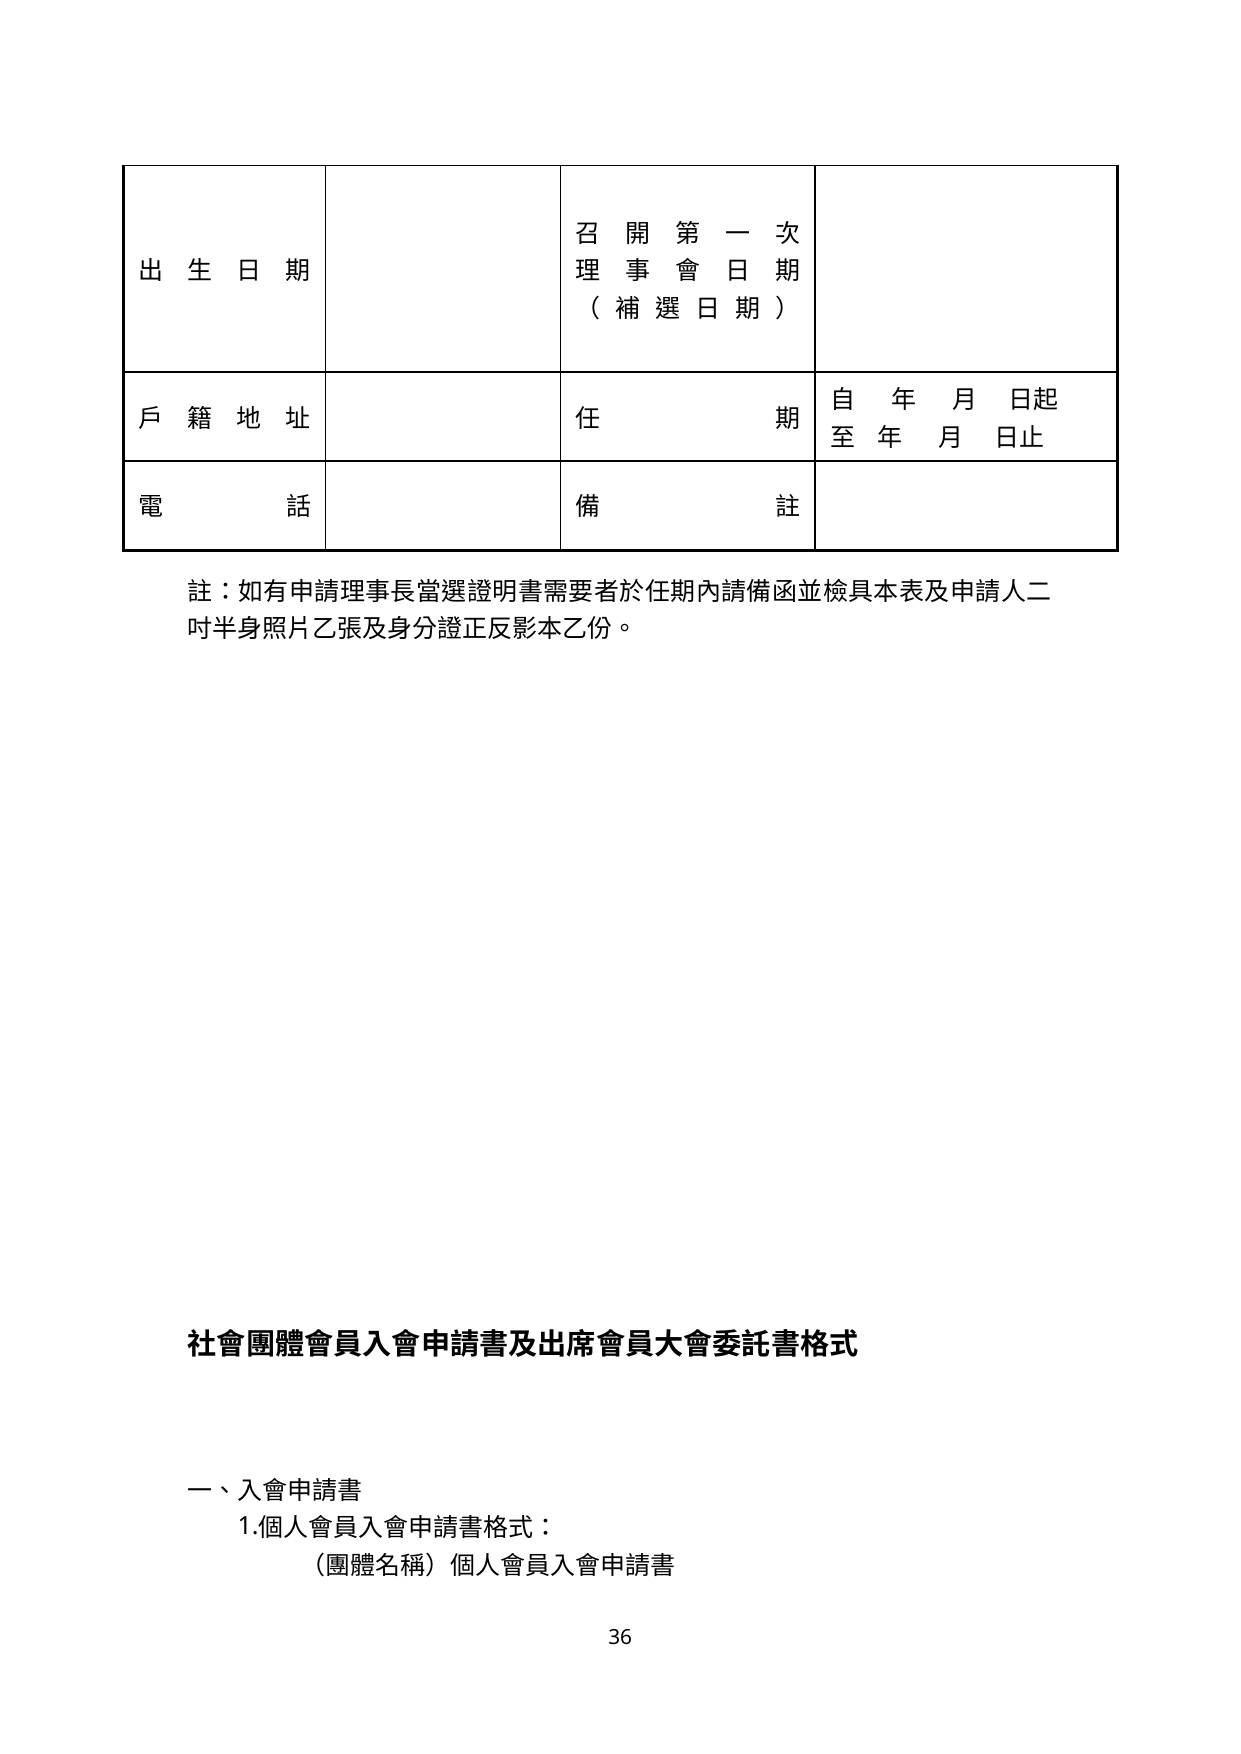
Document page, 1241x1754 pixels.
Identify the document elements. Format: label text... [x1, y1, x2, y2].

table_cell 戶籍地址 [125, 373, 325, 460]
table_cell [816, 462, 1116, 548]
table_cell 電話 [125, 462, 325, 548]
table_cell 出生日期 [125, 166, 325, 371]
text 1.個人會員入會申請書格式： [187, 1508, 1008, 1545]
table_cell 自 年 月 日起 至 年 月 日止 [816, 373, 1116, 460]
text 社會團體會員入會申請書及出席會員大會委託書格式 [187, 1320, 1008, 1395]
text （團體名稱）個人會員入會申請書 [278, 1545, 1008, 1583]
table_cell [816, 166, 1116, 371]
table_cell 備註 [561, 462, 814, 548]
table_cell [326, 373, 560, 460]
text 一、入會申請書 [187, 1470, 1008, 1508]
table_cell 任期 [561, 373, 814, 460]
table_cell [326, 462, 560, 548]
text 註：如有申請理事長當選證明書需要者於任期內請備函並檢具本表及申請人二吋半身照片乙張及身分證正反影本乙份。 [187, 570, 1053, 645]
table_cell [326, 166, 560, 371]
table_cell 召開第一次 理事會日期 （補選日期） [561, 166, 814, 371]
